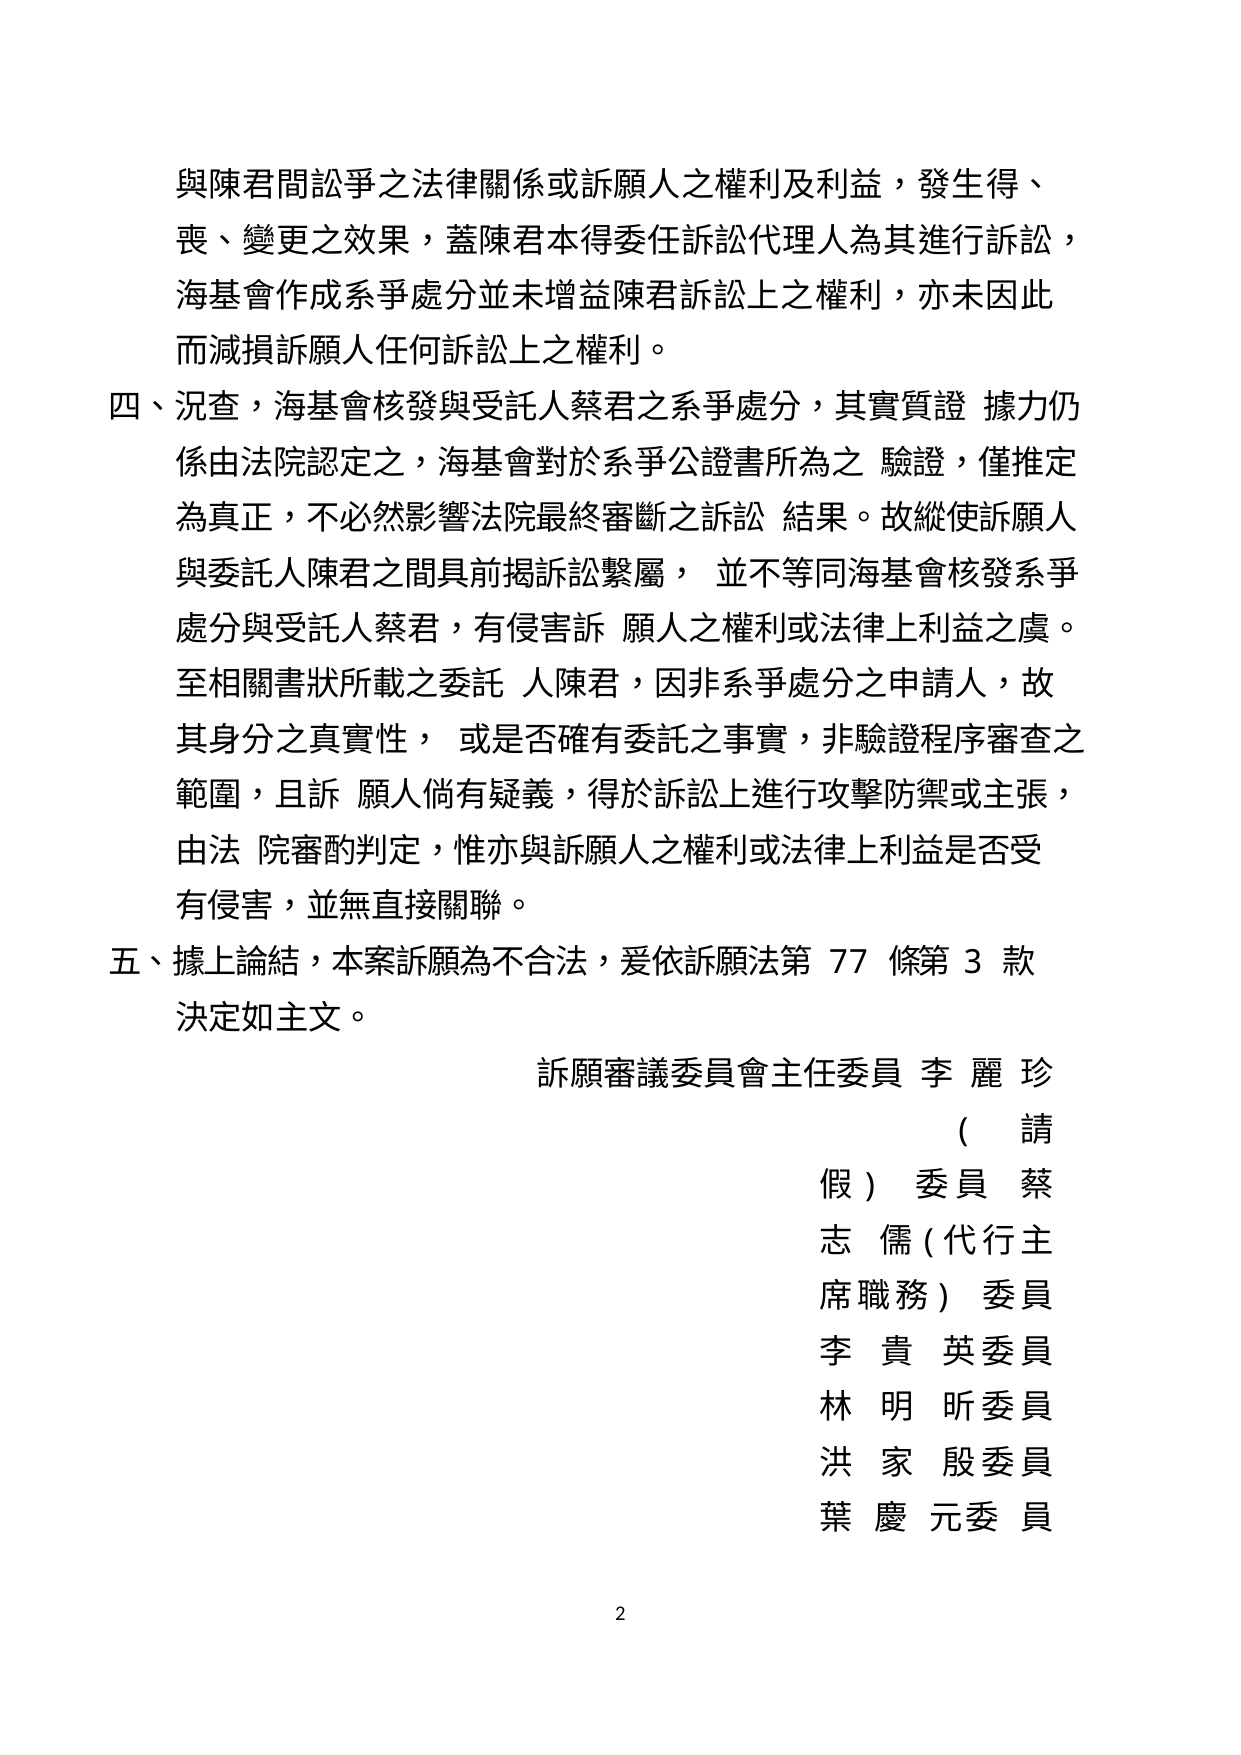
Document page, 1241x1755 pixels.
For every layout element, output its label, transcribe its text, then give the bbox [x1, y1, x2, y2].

text 與陳君間訟爭之法律關係或訴願人之權利及利益，發生得、喪、變更之效果，蓋陳君本得委任訴訟代理人為其進行訴訟，海基會作成系爭處分並未增益陳君訴訟上之權利，亦未因此而減損訴願人任何訴訟上之權利。 [175, 158, 1053, 372]
text (請假) 委員 蔡 志 儒(代行主席職務) 委員 李 貴 英委員 林 明 昕委員 洪 家 殷委員 葉 慶 元委 員 [819, 1102, 1054, 1539]
text 訴願審議委員會主任委員 李 麗 珍 [536, 1046, 1097, 1095]
text 四、況查，海基會核發與受託人蔡君之系爭處分，其實質證 據力仍係由法院認定之，海基會對於系爭公證書所為之 驗證，僅推定為真正，不必然影響法院最終審斷之訴訟 結果。故縱使訴願人與委託人陳君之間具前揭訴訟繫屬， 並不等同海基會核發系爭處分與受託人蔡君，有侵害訴 願人之權利或法律上利益之虞。至相關書狀所載之委託 人陳君，因非系爭處分之申請人，故其身分之真實性， 或是否確有委託之事實，非驗證程序審查之範圍，且訴 願人倘有疑義，得於訴訟上進行攻擊防禦或主張，由法 院審酌判定，惟亦與訴願人之權利或法律上利益是否受 有侵害，並無直接關聯。 [108, 380, 1087, 927]
text 五、據上論結，本案訴願為不合法，爰依訴願法第 77 條第 3 款決定如主文。 [108, 935, 1054, 1039]
